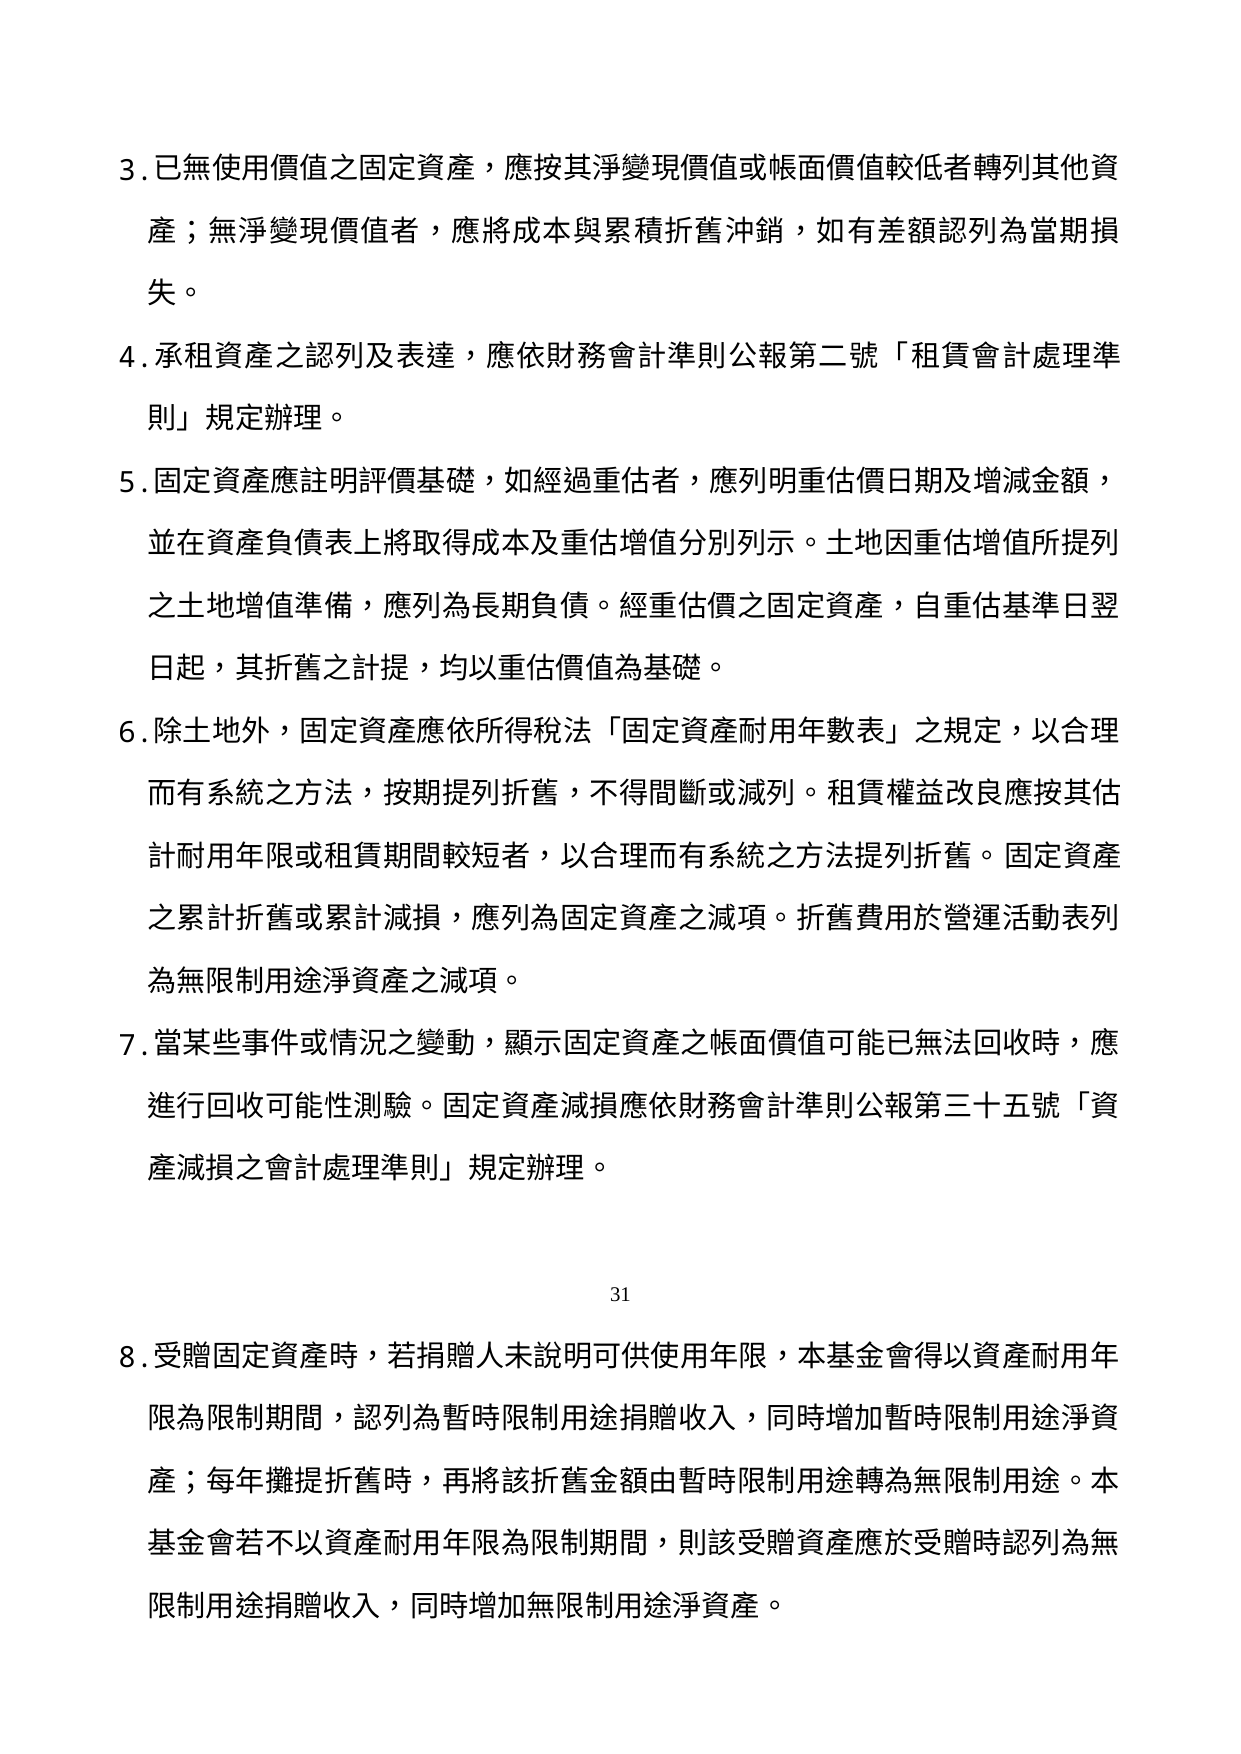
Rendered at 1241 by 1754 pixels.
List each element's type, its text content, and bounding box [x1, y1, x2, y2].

text 4.承租資產之認列及表達，應依財務會計準則公報第二號「租賃會計處理準則」規定辦理。 [118, 314, 1122, 439]
text 6.除土地外，固定資產應依所得稅法「固定資產耐用年數表」之規定，以合理而有系統之方法，按期提列折舊，不得間斷或減列。租賃權益改良應按其估計耐用年限或租賃期間較短者，以合理而有系統之方法提列折舊。固定資產之累計折舊或累計減損，應列為固定資產之減項。折舊費用於營運活動表列為無限制用途淨資產之減項。 [118, 689, 1122, 1002]
text 3.已無使用價值之固定資產，應按其淨變現價值或帳面價值較低者轉列其他資產；無淨變現價值者，應將成本與累積折舊沖銷，如有差額認列為當期損失。 [118, 127, 1122, 314]
text 8.受贈固定資產時，若捐贈人未說明可供使用年限，本基金會得以資產耐用年限為限制期間，認列為暫時限制用途捐贈收入，同時增加暫時限制用途淨資產；每年攤提折舊時，再將該折舊金額由暫時限制用途轉為無限制用途。本基金會若不以資產耐用年限為限制期間，則該受贈資產應於受贈時認列為無限制用途捐贈收入，同時增加無限制用途淨資產。 [118, 1314, 1122, 1627]
text 31 [118, 1252, 1122, 1314]
text 7.當某些事件或情況之變動，顯示固定資產之帳面價值可能已無法回收時，應進行回收可能性測驗。固定資產減損應依財務會計準則公報第三十五號「資產減損之會計處理準則」規定辦理。 [118, 1002, 1122, 1189]
text 5.固定資產應註明評價基礎，如經過重估者，應列明重估價日期及增減金額，並在資產負債表上將取得成本及重估增值分別列示。土地因重估增值所提列之土地增值準備，應列為長期負債。經重估價之固定資產，自重估基準日翌日起，其折舊之計提，均以重估價值為基礎。 [118, 439, 1122, 689]
